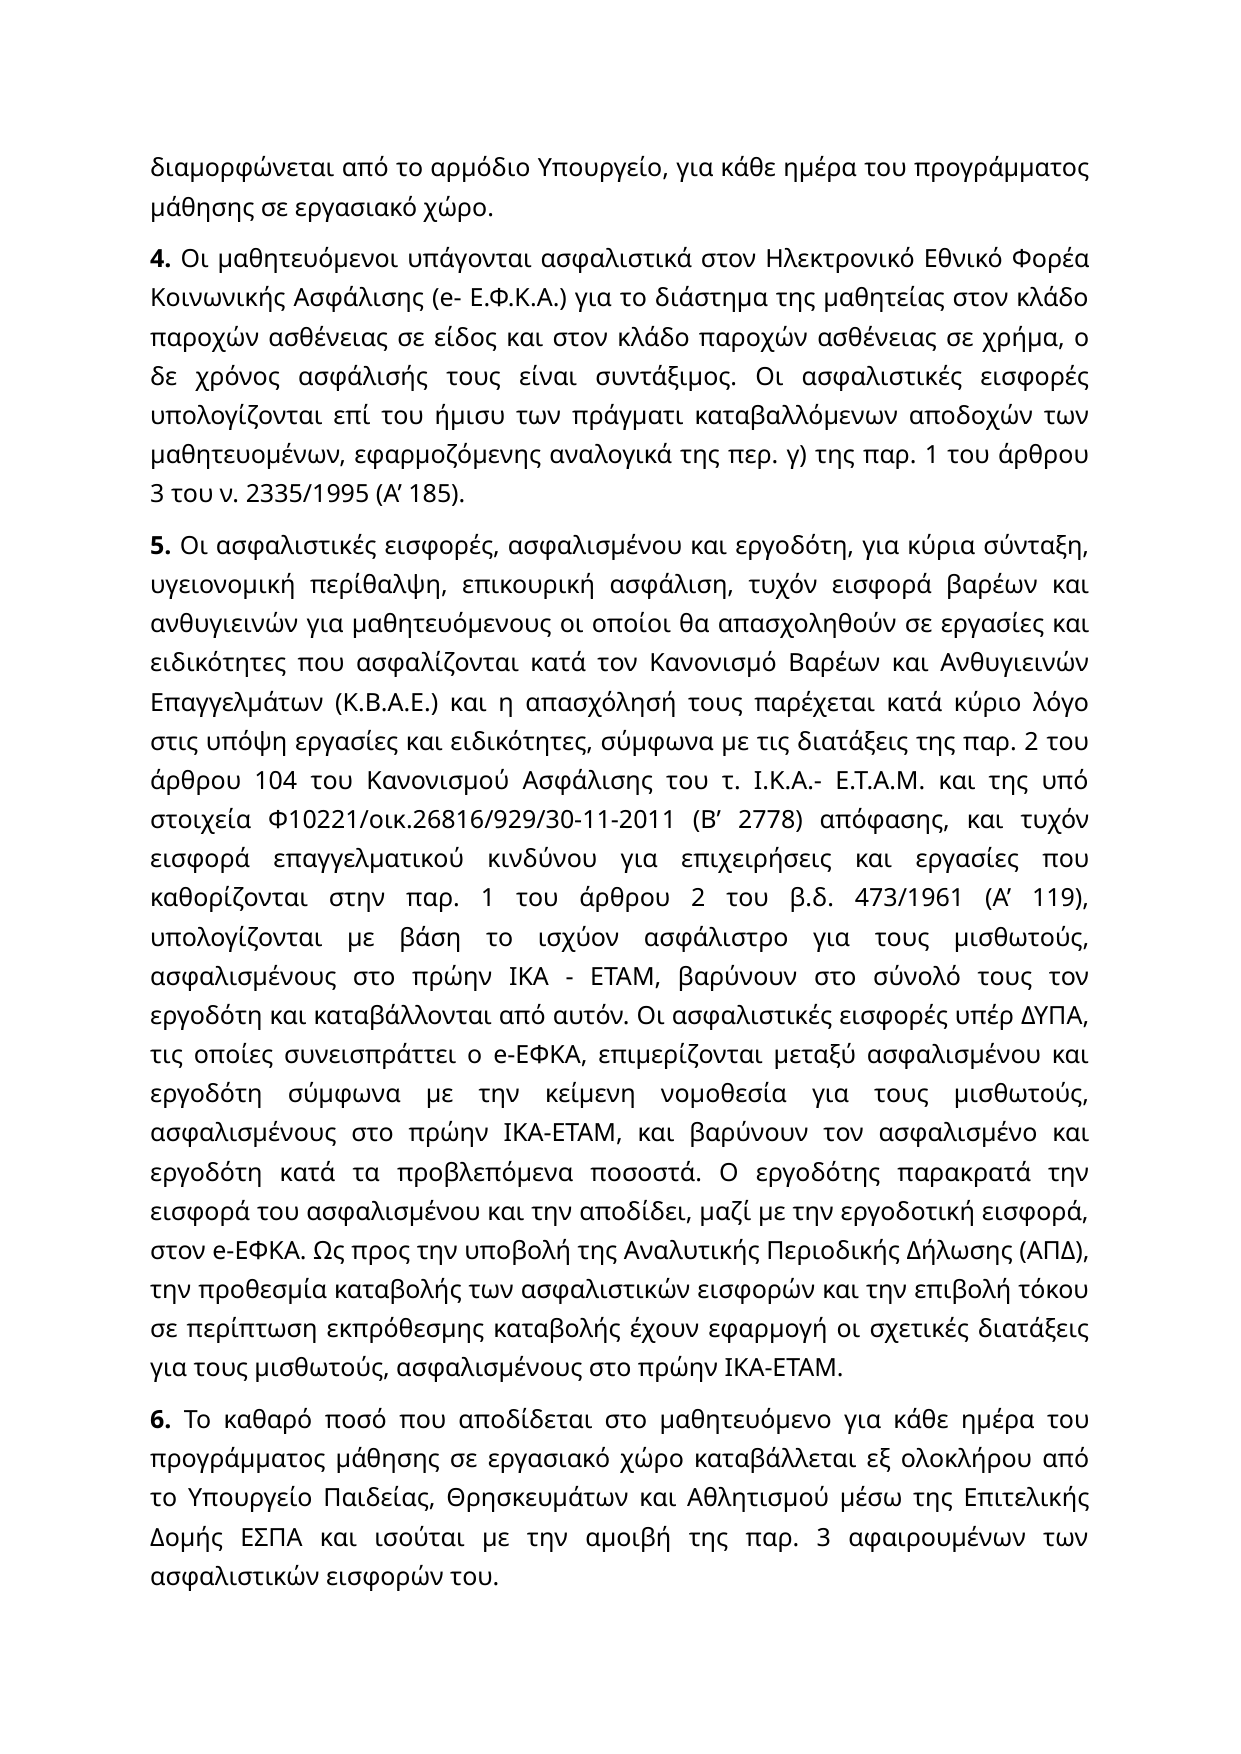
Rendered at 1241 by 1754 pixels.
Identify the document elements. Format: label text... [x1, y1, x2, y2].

text 4. Οι μαθητευόμενοι υπάγονται ασφαλιστικά στον Ηλεκτρονικό Εθνικό Φορέα Κοινωνικής Ασφάλισης (e- Ε.Φ.Κ.Α.) για το διάστημα της μαθητείας στον κλάδο παροχών ασθένειας σε είδος και στον κλάδο παροχών ασθένειας σε χρήμα, ο δε χρόνος ασφάλισής τους είναι συντάξιμος. Οι ασφαλιστικές εισφορές υπολογίζονται επί του ήμισυ των πράγματι καταβαλλόμενων αποδοχών των μαθητευομένων, εφαρμοζόμενης αναλογικά της περ. γ) της παρ. 1 του άρθρου 3 του ν. 2335/1995 (Α’ 185). [150, 241, 1090, 510]
text 6. Το καθαρό ποσό που αποδίδεται στο μαθητευόμενο για κάθε ημέρα του προγράμματος μάθησης σε εργασιακό χώρο καταβάλλεται εξ ολοκλήρου από το Υπουργείο Παιδείας, Θρησκευμάτων και Αθλητισμού μέσω της Επιτελικής Δομής ΕΣΠΑ και ισούται με την αμοιβή της παρ. 3 αφαιρουμένων των ασφαλιστικών εισφορών του. [150, 1402, 1090, 1592]
text διαμορφώνεται από το αρμόδιο Υπουργείο, για κάθε ημέρα του προγράμματος μάθησης σε εργασιακό χώρο. [150, 150, 1090, 223]
text 5. Οι ασφαλιστικές εισφορές, ασφαλισμένου και εργοδότη, για κύρια σύνταξη, υγειονομική περίθαλψη, επικουρική ασφάλιση, τυχόν εισφορά βαρέων και ανθυγιεινών για μαθητευόμενους οι οποίοι θα απασχοληθούν σε εργασίες και ειδικότητες που ασφαλίζονται κατά τον Κανονισμό Βαρέων και Ανθυγιεινών Επαγγελμάτων (Κ.Β.Α.Ε.) και η απασχόλησή τους παρέχεται κατά κύριο λόγο στις υπόψη εργασίες και ειδικότητες, σύμφωνα με τις διατάξεις της παρ. 2 του άρθρου 104 του Κανονισμού Ασφάλισης του τ. Ι.Κ.Α.- Ε.Τ.Α.Μ. και της υπό στοιχεία Φ10221/οικ.26816/929/30-11-2011 (Β’ 2778) απόφασης, και τυχόν εισφορά επαγγελματικού κινδύνου για επιχειρήσεις και εργασίες που καθορίζονται στην παρ. 1 του άρθρου 2 του β.δ. 473/1961 (Α’ 119), υπολογίζονται με βάση το ισχύον ασφάλιστρο για τους μισθωτούς, ασφαλισμένους στο πρώην ΙΚΑ - ΕΤΑΜ, βαρύνουν στο σύνολό τους τον εργοδότη και καταβάλλονται από αυτόν. Οι ασφαλιστικές εισφορές υπέρ ΔΥΠΑ, τις οποίες συνεισπράττει ο e-ΕΦΚΑ, επιμερίζονται μεταξύ ασφαλισμένου και εργοδότη σύμφωνα με την κείμενη νομοθεσία για τους μισθωτούς, ασφαλισμένους στο πρώην ΙΚΑ-ΕΤΑΜ, και βαρύνουν τον ασφαλισμένο και εργοδότη κατά τα προβλεπόμενα ποσοστά. Ο εργοδότης παρακρατά την εισφορά του ασφαλισμένου και την αποδίδει, μαζί με την εργοδοτική εισφορά, στον e-ΕΦΚΑ. Ως προς την υποβολή της Αναλυτικής Περιοδικής Δήλωσης (ΑΠΔ), την προθεσμία καταβολής των ασφαλιστικών εισφορών και την επιβολή τόκου σε περίπτωση εκπρόθεσμης καταβολής έχουν εφαρμογή οι σχετικές διατάξεις για τους μισθωτούς, ασφαλισμένους στο πρώην ΙΚΑ-ΕΤΑΜ. [150, 527, 1090, 1384]
